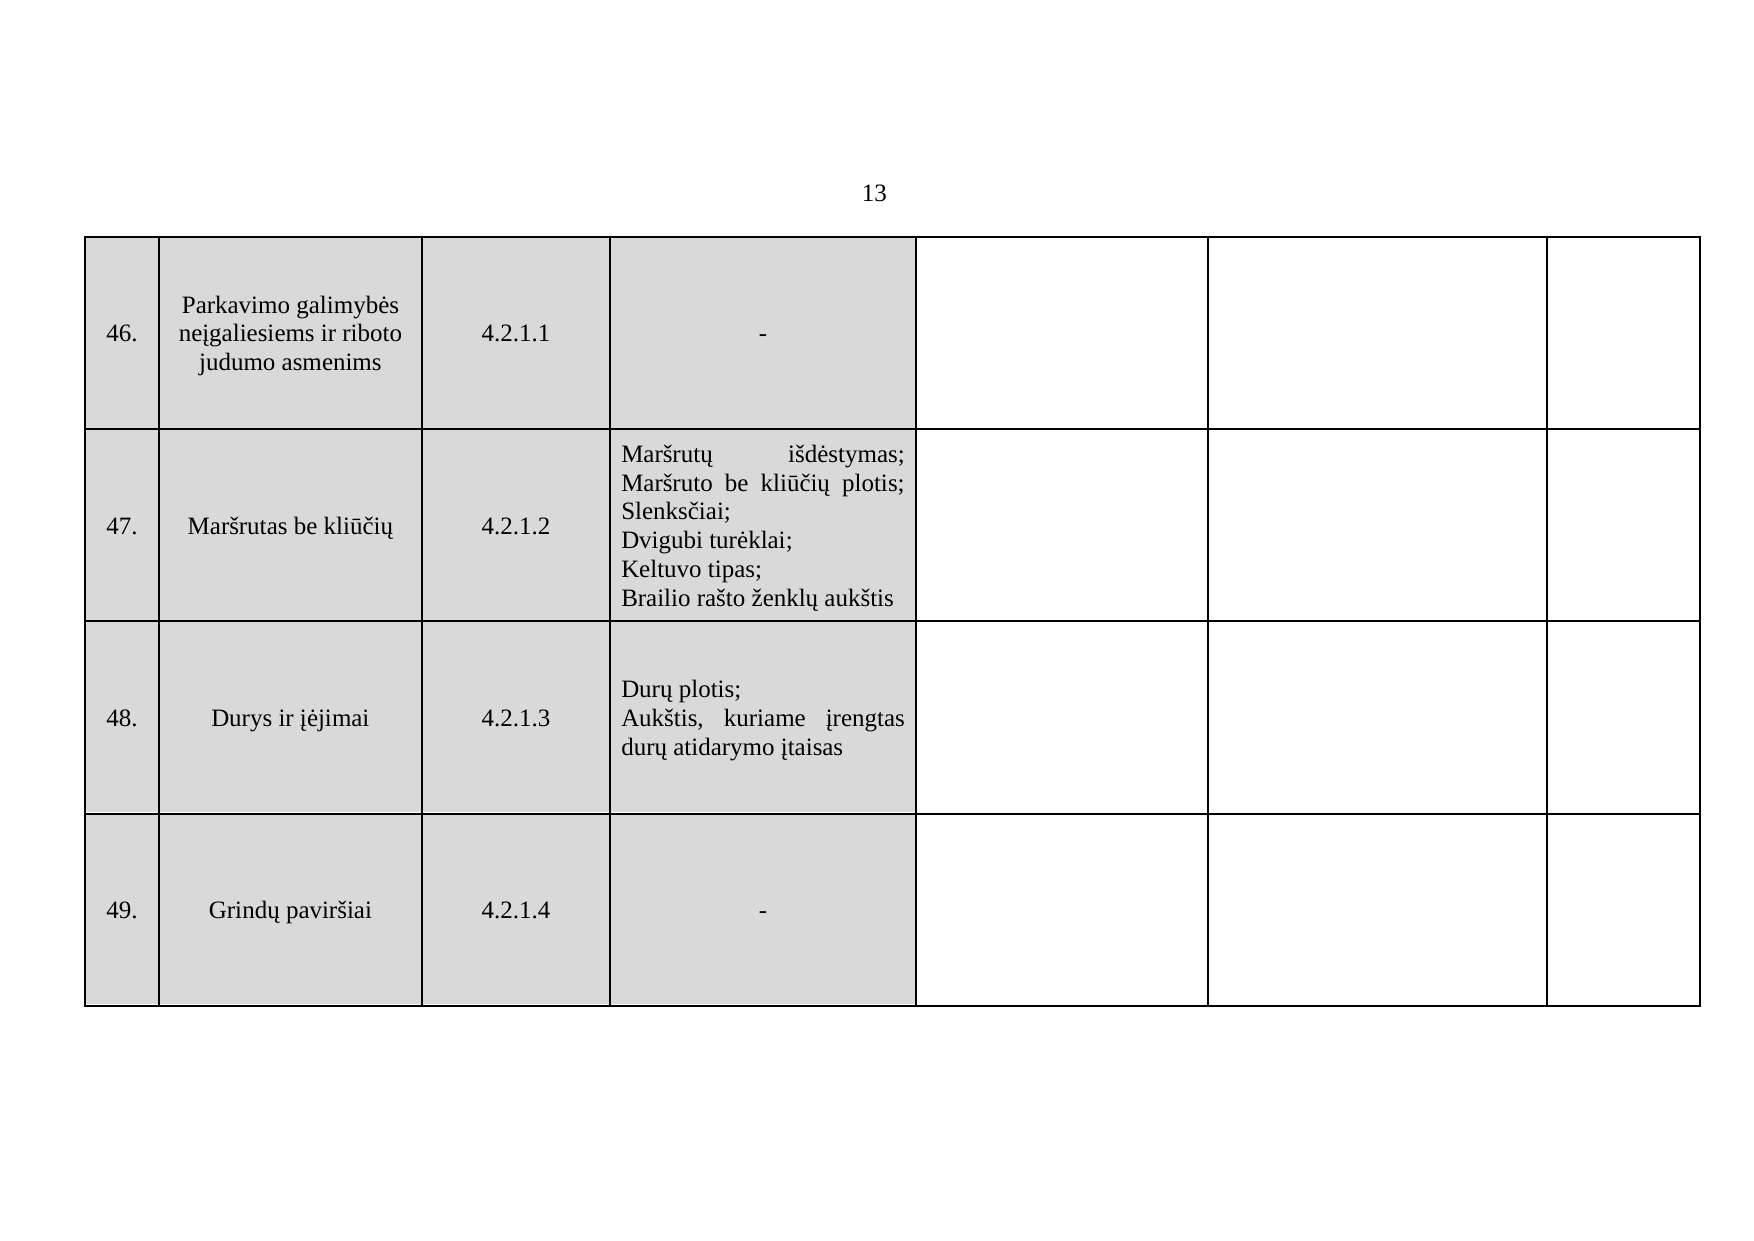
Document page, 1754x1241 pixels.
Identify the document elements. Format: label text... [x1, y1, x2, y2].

table_cell Durų plotis; Aukštis, kuriame įrengtas durų atidarymo įtaisas [611, 622, 915, 812]
table_cell 4.2.1.2 [423, 430, 609, 620]
table_cell 48. [86, 622, 158, 812]
table_cell [1209, 238, 1546, 428]
table_cell 4.2.1.4 [423, 815, 609, 1004]
table_cell Grindų paviršiai [160, 815, 421, 1004]
table_cell [1548, 815, 1699, 1004]
table_cell [917, 622, 1207, 812]
table_cell Durys ir įėjimai [160, 622, 421, 812]
table_cell 49. [86, 815, 158, 1004]
table_cell [917, 430, 1207, 620]
table_cell [1548, 238, 1699, 428]
table_cell [1548, 622, 1699, 812]
table_cell Maršrutų išdėstymas; Maršruto be kliūčių plotis; Slenksčiai; Dvigubi turėklai; Keltuvo tipas; Brailio rašto ženklų aukštis [611, 430, 915, 620]
table_cell [1209, 622, 1546, 812]
table_cell 47. [86, 430, 158, 620]
table_cell - [611, 238, 915, 428]
table_cell [1209, 430, 1546, 620]
table_cell Maršrutas be kliūčių [160, 430, 421, 620]
table_cell [1548, 430, 1699, 620]
table_cell 4.2.1.1 [423, 238, 609, 428]
table_cell Parkavimo galimybės neįgaliesiems ir riboto judumo asmenims [160, 238, 421, 428]
table_cell 46. [86, 238, 158, 428]
table_cell - [611, 815, 915, 1004]
table_cell [1209, 815, 1546, 1004]
table_cell [917, 238, 1207, 428]
table_cell [917, 815, 1207, 1004]
table_cell 4.2.1.3 [423, 622, 609, 812]
